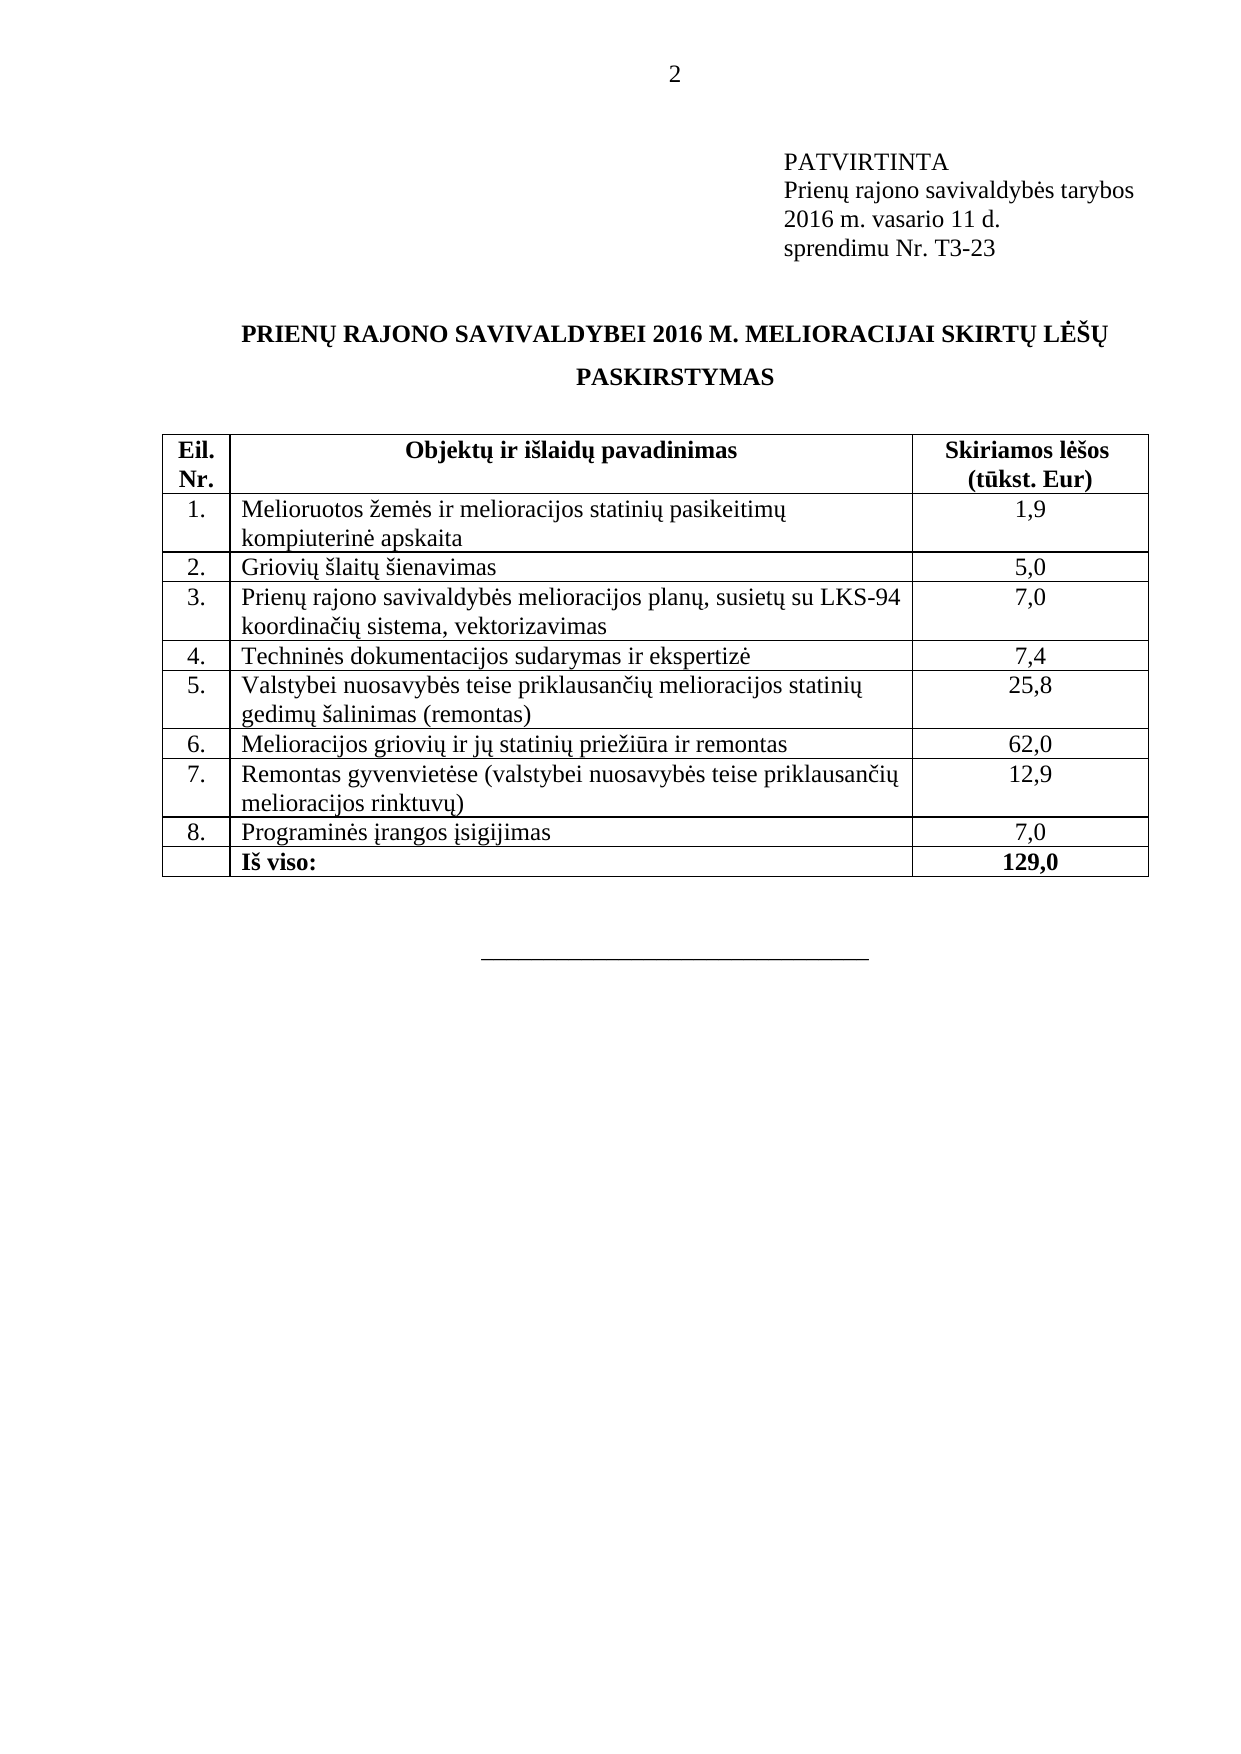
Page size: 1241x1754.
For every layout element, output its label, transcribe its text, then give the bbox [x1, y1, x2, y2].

table_cell Griovių šlaitų šienavimas [231, 553, 912, 581]
text 2016 m. vasario 11 d. [702, 204, 1187, 233]
table_cell Prienų rajono savivaldybės melioracijos planų, susietų su LKS-94 koordinačių sistema, vektorizavimas [231, 582, 912, 640]
table_cell 1,9 [913, 494, 1148, 551]
table_cell 7. [163, 759, 229, 816]
table_cell 7,4 [913, 641, 1148, 669]
table_cell 4. [163, 641, 229, 669]
table_cell Melioruotos žemės ir melioracijos statinių pasikeitimų kompiuterinė apskaita [231, 494, 912, 551]
table_cell 7,0 [913, 818, 1148, 846]
table_header Skiriamos lėšos (tūkst. Eur) [913, 435, 1148, 493]
text Prienų rajono savivaldybės tarybos [702, 176, 1187, 204]
text sprendimu Nr. T3-23 [702, 233, 1187, 262]
table_cell 7,0 [913, 582, 1148, 640]
table_cell 1. [163, 494, 229, 551]
table_cell Iš viso: [231, 847, 912, 876]
text PRIENŲ RAJONO SAVIVALDYBEI 2016 M. MELIORACIJAI SKIRTŲ LĖŠŲ PASKIRSTYMAS [162, 319, 1187, 391]
table_cell Melioracijos griovių ir jų statinių priežiūra ir remontas [231, 729, 912, 758]
table_cell 5. [163, 671, 229, 728]
table_cell Programinės įrangos įsigijimas [231, 818, 912, 846]
table_cell 62,0 [913, 729, 1148, 758]
table_cell 2. [163, 553, 229, 581]
table_cell 5,0 [913, 553, 1148, 581]
table_cell Techninės dokumentacijos sudarymas ir ekspertizė [231, 641, 912, 669]
table_cell 12,9 [913, 759, 1148, 816]
text PATVIRTINTA [702, 147, 1187, 176]
table_cell 6. [163, 729, 229, 758]
table_header Objektų ir išlaidų pavadinimas [231, 435, 912, 493]
table_cell 129,0 [913, 847, 1148, 876]
table_cell [163, 847, 229, 876]
text _______________________________ [162, 934, 1187, 963]
table_header Eil.Nr. [163, 435, 229, 493]
table_cell Remontas gyvenvietėse (valstybei nuosavybės teise priklausančių melioracijos rinktuvų) [231, 759, 912, 816]
table_cell 8. [163, 818, 229, 846]
table_cell 25,8 [913, 671, 1148, 728]
table_cell Valstybei nuosavybės teise priklausančių melioracijos statinių gedimų šalinimas (remontas) [231, 671, 912, 728]
table_cell 3. [163, 582, 229, 640]
